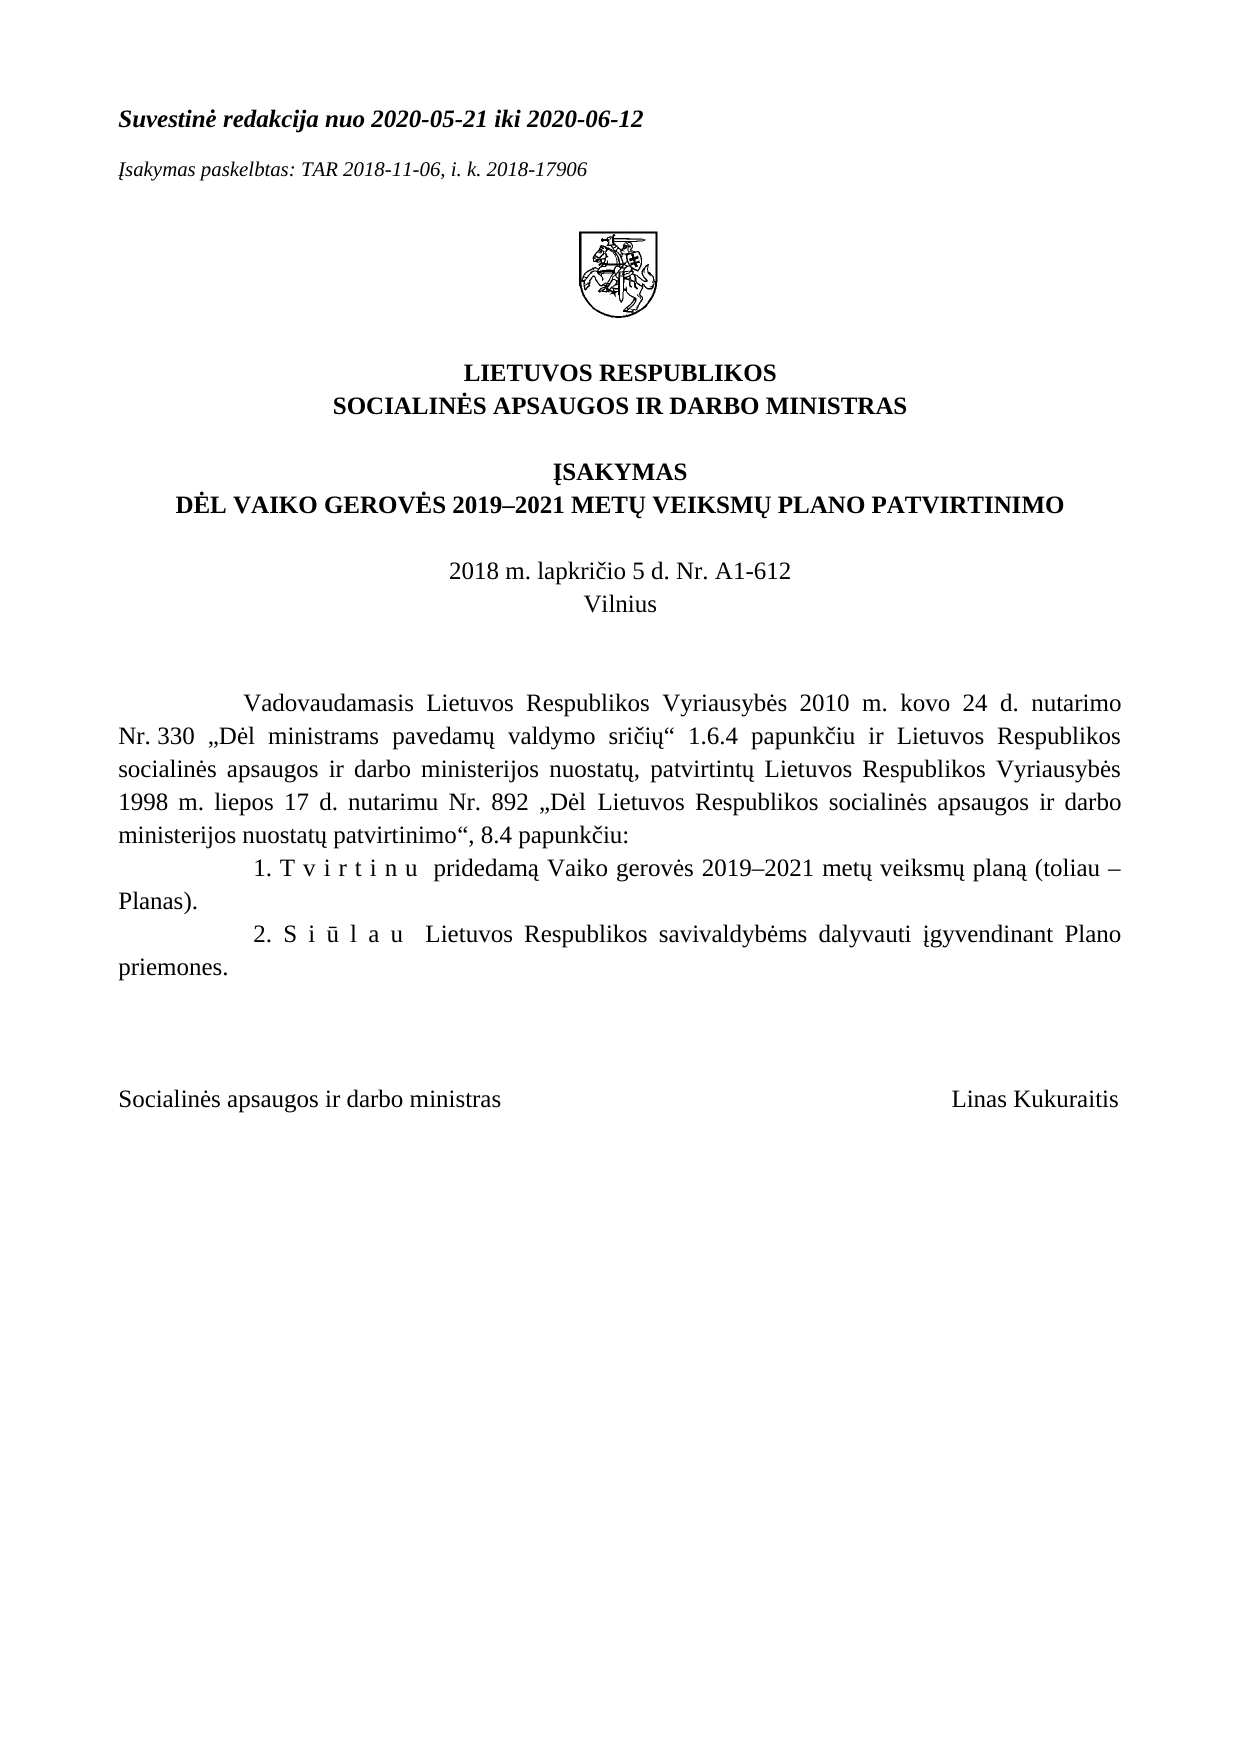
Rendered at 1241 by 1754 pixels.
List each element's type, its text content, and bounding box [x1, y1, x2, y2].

text SOCIALINĖS APSAUGOS IR DARBO MINISTRAS [118, 391, 1122, 419]
text 1. T v i r t i n u pridedamą Vaiko gerovės 2019–2021 metų veiksmų planą (toliau – Planas). [118, 853, 1122, 915]
text ĮSAKYMAS [118, 457, 1122, 486]
text DĖL VAIKO GEROVĖS 2019–2021 METŲ VEIKSMŲ PLANO PATVIRTINIMO [118, 490, 1122, 519]
text LIETUVOS RESPUBLIKOS [118, 358, 1122, 387]
text Socialinės apsaugos ir darbo ministras Linas Kukuraitis [118, 1084, 1122, 1113]
text Vilnius [118, 589, 1122, 618]
text 2. S i ū l a u Lietuvos Respublikos savivaldybėms dalyvauti įgyvendinant Plano priemones. [118, 919, 1122, 981]
text Suvestinė redakcija nuo 2020-05-21 iki 2020-06-12 [118, 104, 1122, 132]
text 2018 m. lapkričio 5 d. Nr. A1-612 [118, 556, 1122, 585]
text Vadovaudamasis Lietuvos Respublikos Vyriausybės 2010 m. kovo 24 d. nutarimo Nr. 330 „Dėl ministrams pavedamų valdymo sričių“ 1.6.4 papunkčiu ir Lietuvos Respublikos socialinės apsaugos ir darbo ministerijos nuostatų, patvirtintų Lietuvos Respublikos Vyriausybės 1998 m. liepos 17 d. nutarimu Nr. 892 „Dėl Lietuvos Respublikos socialinės apsaugos ir darbo ministerijos nuostatų patvirtinimo“, 8.4 papunkčiu: [118, 688, 1122, 849]
text Įsakymas paskelbtas: TAR 2018-11-06, i. k. 2018-17906 [118, 157, 1122, 181]
